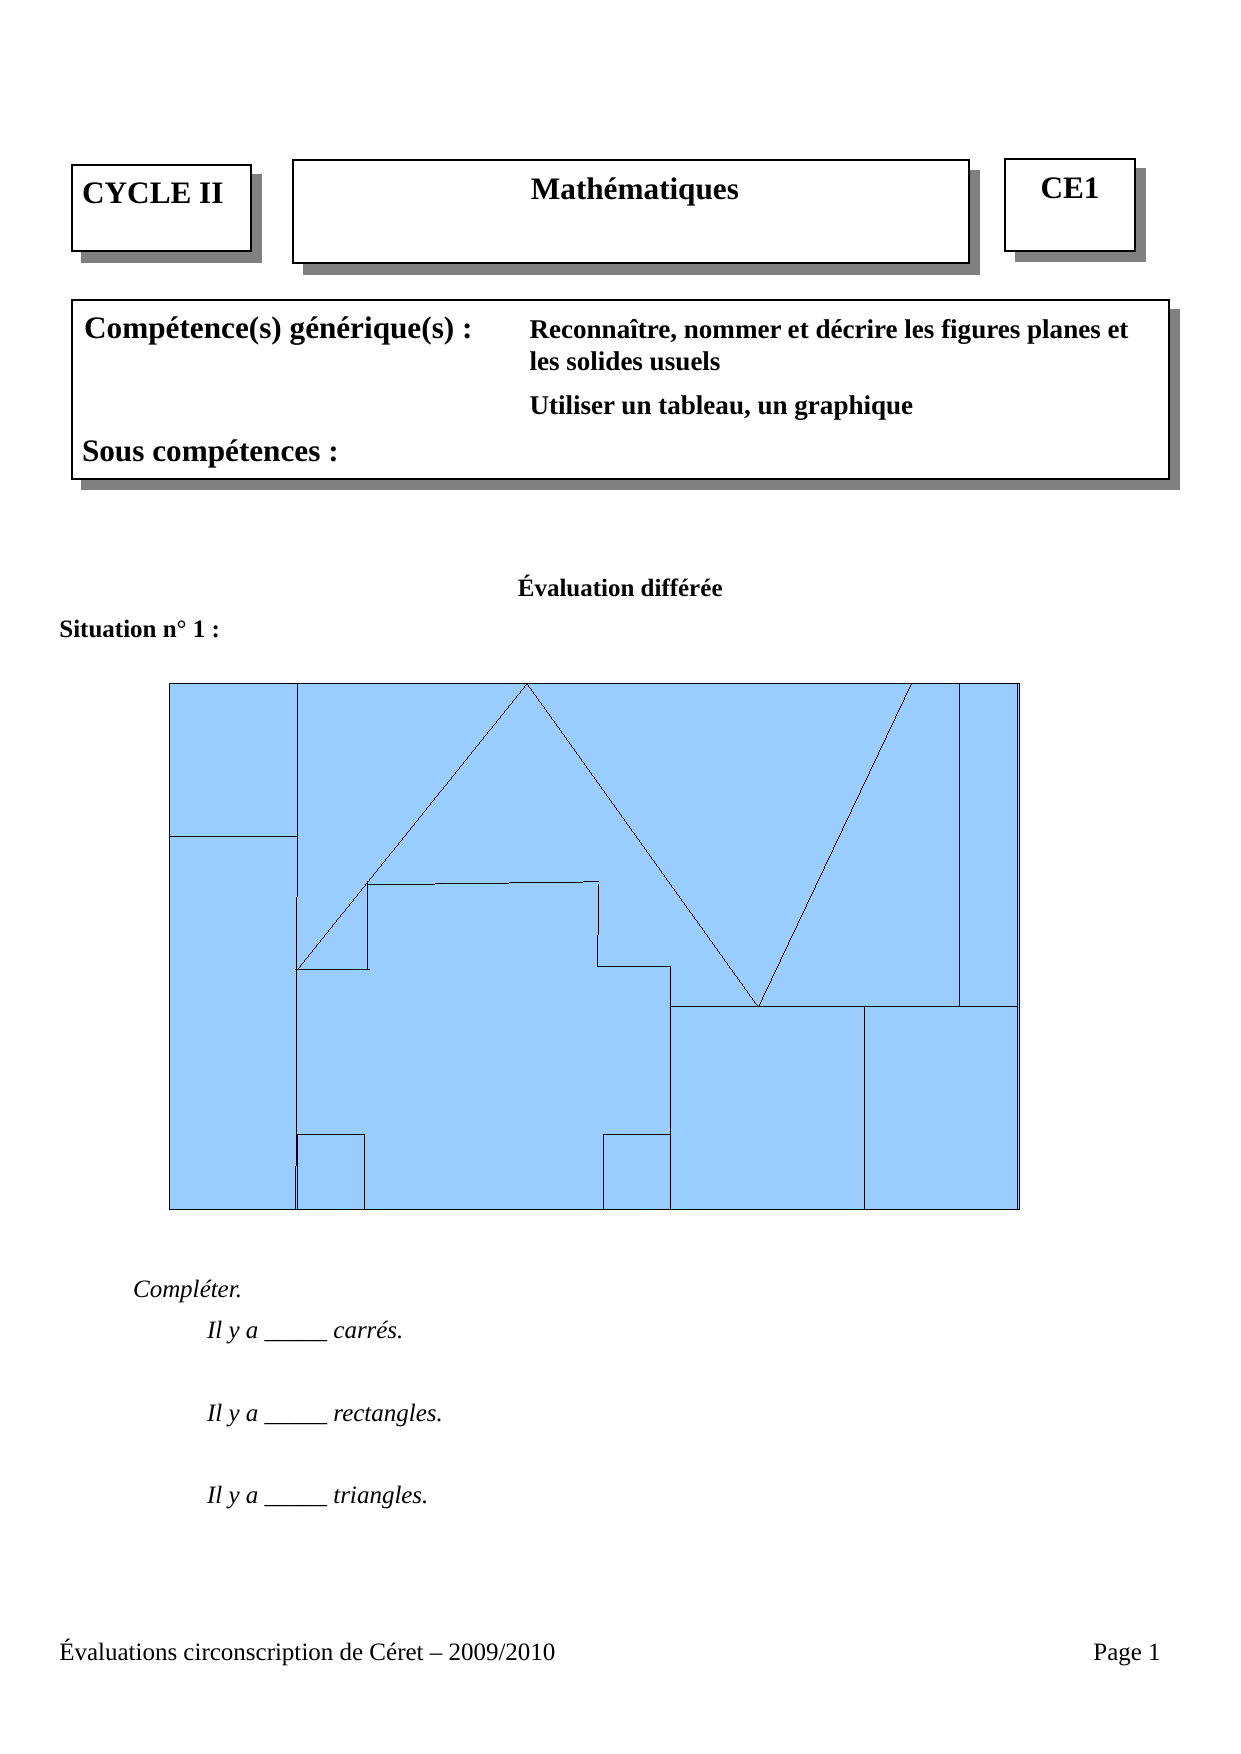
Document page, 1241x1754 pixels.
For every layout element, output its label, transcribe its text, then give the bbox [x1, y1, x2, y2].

text Situation n° 1 : [59, 614, 1181, 643]
text Il y a _____ rectangles. [59, 1398, 1181, 1427]
text Il y a _____ carrés. [59, 1315, 1181, 1344]
text Il y a _____ triangles. [59, 1480, 1181, 1509]
text Compléter. [59, 1274, 1181, 1303]
text Évaluation différée [59, 573, 1181, 602]
